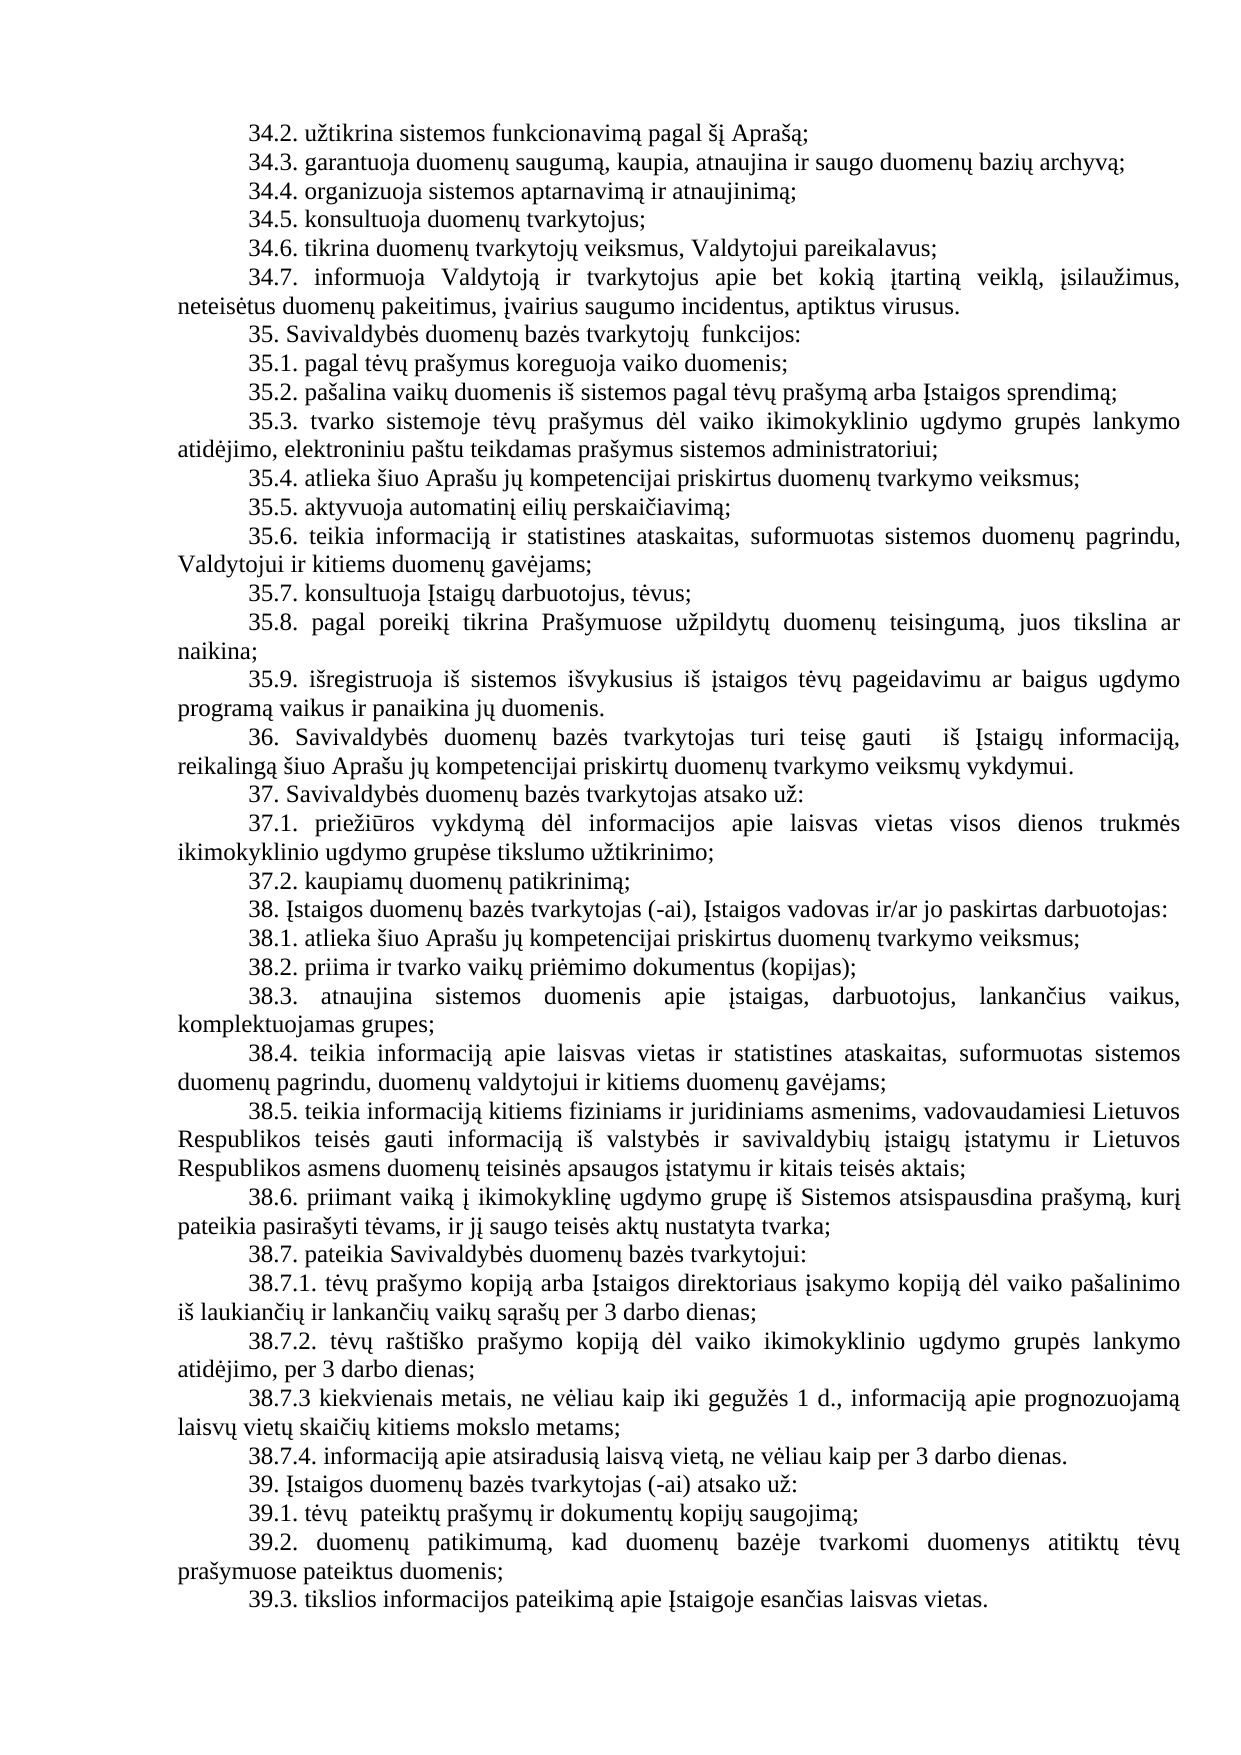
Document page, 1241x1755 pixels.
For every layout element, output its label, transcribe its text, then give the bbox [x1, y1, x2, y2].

text 35. Savivaldybės duomenų bazės tvarkytojų funkcijos: [177, 319, 1181, 348]
text 38.7.4. informaciją apie atsiradusią laisvą vietą, ne vėliau kaip per 3 darbo dienas. [177, 1441, 1181, 1469]
text 34.2. užtikrina sistemos funkcionavimą pagal šį Aprašą; [177, 118, 1181, 147]
text 35.7. konsultuoja Įstaigų darbuotojus, tėvus; [177, 578, 1181, 607]
text 35.6. teikia informaciją ir statistines ataskaitas, suformuotas sistemos duomenų pagrindu, Valdytojui ir kitiems duomenų gavėjams; [177, 521, 1181, 578]
text 38.3. atnaujina sistemos duomenis apie įstaigas, darbuotojus, lankančius vaikus, komplektuojamas grupes; [177, 981, 1181, 1038]
text 38.7.2. tėvų raštiško prašymo kopiją dėl vaiko ikimokyklinio ugdymo grupės lankymo atidėjimo, per 3 darbo dienas; [177, 1326, 1181, 1383]
text 38.7.1. tėvų prašymo kopiją arba Įstaigos direktoriaus įsakymo kopiją dėl vaiko pašalinimo iš laukiančių ir lankančių vaikų sąrašų per 3 darbo dienas; [177, 1268, 1181, 1326]
text 39.3. tikslios informacijos pateikimą apie Įstaigoje esančias laisvas vietas. [177, 1584, 1181, 1613]
text 38.7.3 kiekvienais metais, ne vėliau kaip iki gegužės 1 d., informaciją apie prognozuojamą laisvų vietų skaičių kitiems mokslo metams; [177, 1383, 1181, 1441]
text 38.2. priima ir tvarko vaikų priėmimo dokumentus (kopijas); [177, 952, 1181, 981]
text 35.4. atlieka šiuo Aprašu jų kompetencijai priskirtus duomenų tvarkymo veiksmus; [177, 463, 1181, 492]
text 38. Įstaigos duomenų bazės tvarkytojas (-ai), Įstaigos vadovas ir/ar jo paskirtas darbuotojas: [177, 894, 1181, 923]
text 35.8. pagal poreikį tikrina Prašymuose užpildytų duomenų teisingumą, juos tikslina ar naikina; [177, 607, 1181, 664]
text 35.1. pagal tėvų prašymus koreguoja vaiko duomenis; [177, 348, 1181, 377]
text 34.3. garantuoja duomenų saugumą, kaupia, atnaujina ir saugo duomenų bazių archyvą; [177, 147, 1181, 176]
text 35.2. pašalina vaikų duomenis iš sistemos pagal tėvų prašymą arba Įstaigos sprendimą; [177, 377, 1181, 406]
text 35.9. išregistruoja iš sistemos išvykusius iš įstaigos tėvų pageidavimu ar baigus ugdymo programą vaikus ir panaikina jų duomenis. [177, 664, 1181, 722]
text 38.7. pateikia Savivaldybės duomenų bazės tvarkytojui: [177, 1239, 1181, 1268]
text 36. Savivaldybės duomenų bazės tvarkytojas turi teisę gauti iš Įstaigų informaciją, reikalingą šiuo Aprašu jų kompetencijai priskirtų duomenų tvarkymo veiksmų vykdymui. [177, 722, 1181, 779]
text 39. Įstaigos duomenų bazės tvarkytojas (-ai) atsako už: [177, 1469, 1181, 1498]
text 38.5. teikia informaciją kitiems fiziniams ir juridiniams asmenims, vadovaudamiesi Lietuvos Respublikos teisės gauti informaciją iš valstybės ir savivaldybių įstaigų įstatymu ir Lietuvos Respublikos asmens duomenų teisinės apsaugos įstatymu ir kitais teisės aktais; [177, 1096, 1181, 1182]
text 39.1. tėvų pateiktų prašymų ir dokumentų kopijų saugojimą; [177, 1498, 1181, 1527]
text 35.5. aktyvuoja automatinį eilių perskaičiavimą; [177, 492, 1181, 521]
text 34.7. informuoja Valdytoją ir tvarkytojus apie bet kokią įtartiną veiklą, įsilaužimus, neteisėtus duomenų pakeitimus, įvairius saugumo incidentus, aptiktus virusus. [177, 262, 1181, 319]
text 34.4. organizuoja sistemos aptarnavimą ir atnaujinimą; [177, 176, 1181, 204]
text 39.2. duomenų patikimumą, kad duomenų bazėje tvarkomi duomenys atitiktų tėvų prašymuose pateiktus duomenis; [177, 1527, 1181, 1584]
text 37.2. kaupiamų duomenų patikrinimą; [177, 866, 1181, 894]
text 38.4. teikia informaciją apie laisvas vietas ir statistines ataskaitas, suformuotas sistemos duomenų pagrindu, duomenų valdytojui ir kitiems duomenų gavėjams; [177, 1038, 1181, 1096]
text 34.6. tikrina duomenų tvarkytojų veiksmus, Valdytojui pareikalavus; [177, 233, 1181, 262]
text 37. Savivaldybės duomenų bazės tvarkytojas atsako už: [177, 779, 1181, 808]
text 37.1. priežiūros vykdymą dėl informacijos apie laisvas vietas visos dienos trukmės ikimokyklinio ugdymo grupėse tikslumo užtikrinimo; [177, 808, 1181, 866]
text 38.1. atlieka šiuo Aprašu jų kompetencijai priskirtus duomenų tvarkymo veiksmus; [177, 923, 1181, 952]
text 38.6. priimant vaiką į ikimokyklinę ugdymo grupę iš Sistemos atsispausdina prašymą, kurį pateikia pasirašyti tėvams, ir jį saugo teisės aktų nustatyta tvarka; [177, 1182, 1181, 1239]
text 35.3. tvarko sistemoje tėvų prašymus dėl vaiko ikimokyklinio ugdymo grupės lankymo atidėjimo, elektroniniu paštu teikdamas prašymus sistemos administratoriui; [177, 406, 1181, 463]
text 34.5. konsultuoja duomenų tvarkytojus; [177, 204, 1181, 233]
